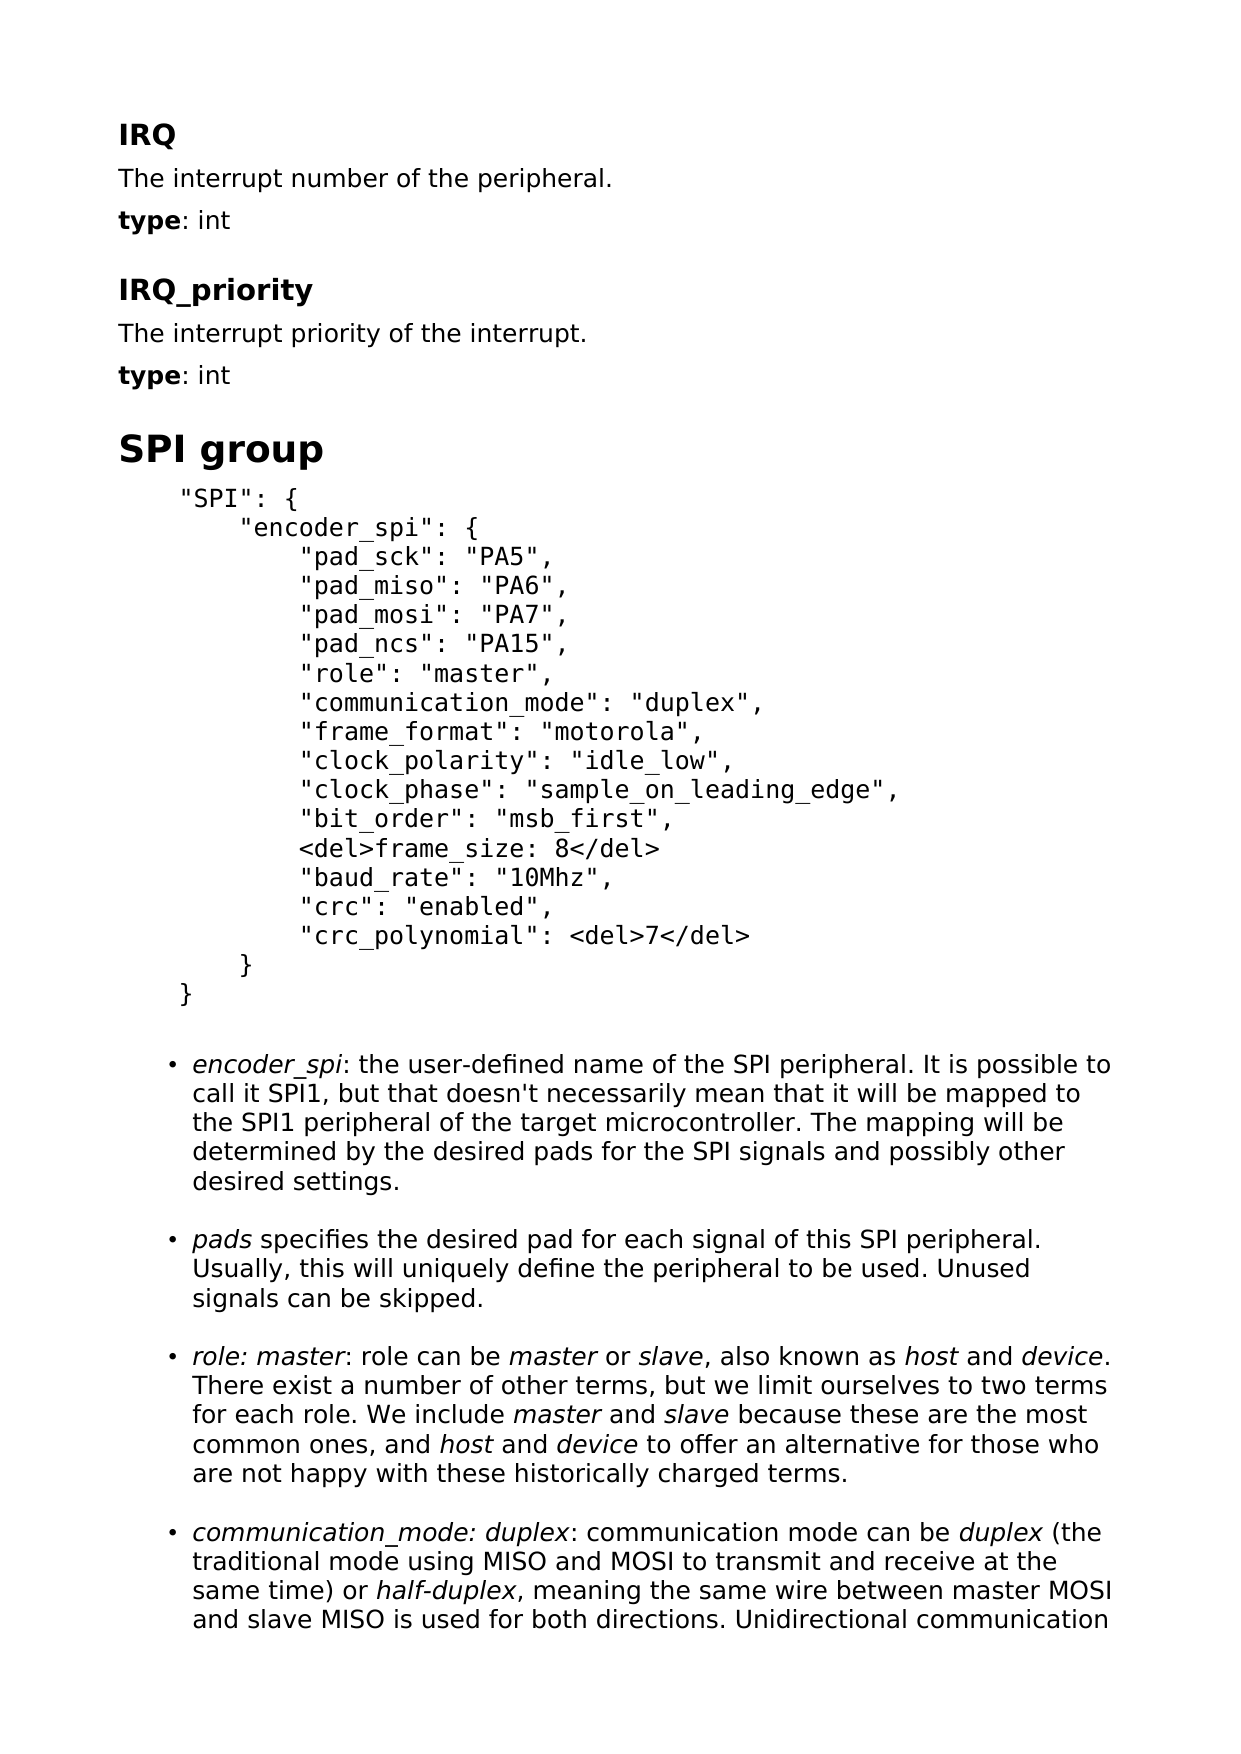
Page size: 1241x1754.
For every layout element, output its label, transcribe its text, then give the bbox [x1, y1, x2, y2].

text The interrupt priority of the interrupt. [118, 319, 1122, 348]
subtitle IRQ_priority [118, 273, 1122, 307]
text The interrupt number of the peripheral. [118, 164, 1122, 194]
text type: int [118, 206, 1122, 235]
list encoder_spi: the user-defined name of the SPI peripheral. It is possible to call it SPI1, but that doesn't necessarily mean that it will be mapped to the SPI1 peripheral of the target microcontroller. The mapping will be determined by the desired pads for the SPI signals and possibly other desired settings. [177, 1050, 1122, 1196]
text type: int [118, 361, 1122, 390]
subtitle IRQ [118, 118, 1122, 152]
subtitle SPI group [118, 428, 1122, 471]
list communication_mode: duplex: communication mode can be duplex (the traditional mode using MISO and MOSI to transmit and receive at the same time) or half-duplex, meaning the same wire between master MOSI and slave MISO is used for both directions. Unidirectional communication [177, 1518, 1122, 1634]
text "SPI": { "encoder_spi": { "pad_sck": "PA5", "pad_miso": "PA6", "pad_mosi": "PA7", "pad_ncs": "PA15", "role": "master", "communication_mode": "duplex", "frame_format": "motorola", "clock_polarity": "idle_low", "clock_phase": "sample_on_leading_edge", "bit_order": "msb_first", <del>frame_size: 8</del> "baud_rate": "10Mhz", "crc": "enabled", "crc_polynomial": <del>7</del> } } [118, 484, 1122, 1009]
list pads specifies the desired pad for each signal of this SPI peripheral. Usually, this will uniquely define the peripheral to be used. Unused signals can be skipped. [177, 1225, 1122, 1313]
list role: master: role can be master or slave, also known as host and device. There exist a number of other terms, but we limit ourselves to two terms for each role. We include master and slave because these are the most common ones, and host and device to offer an alternative for those who are not happy with these historically charged terms. [177, 1342, 1122, 1488]
